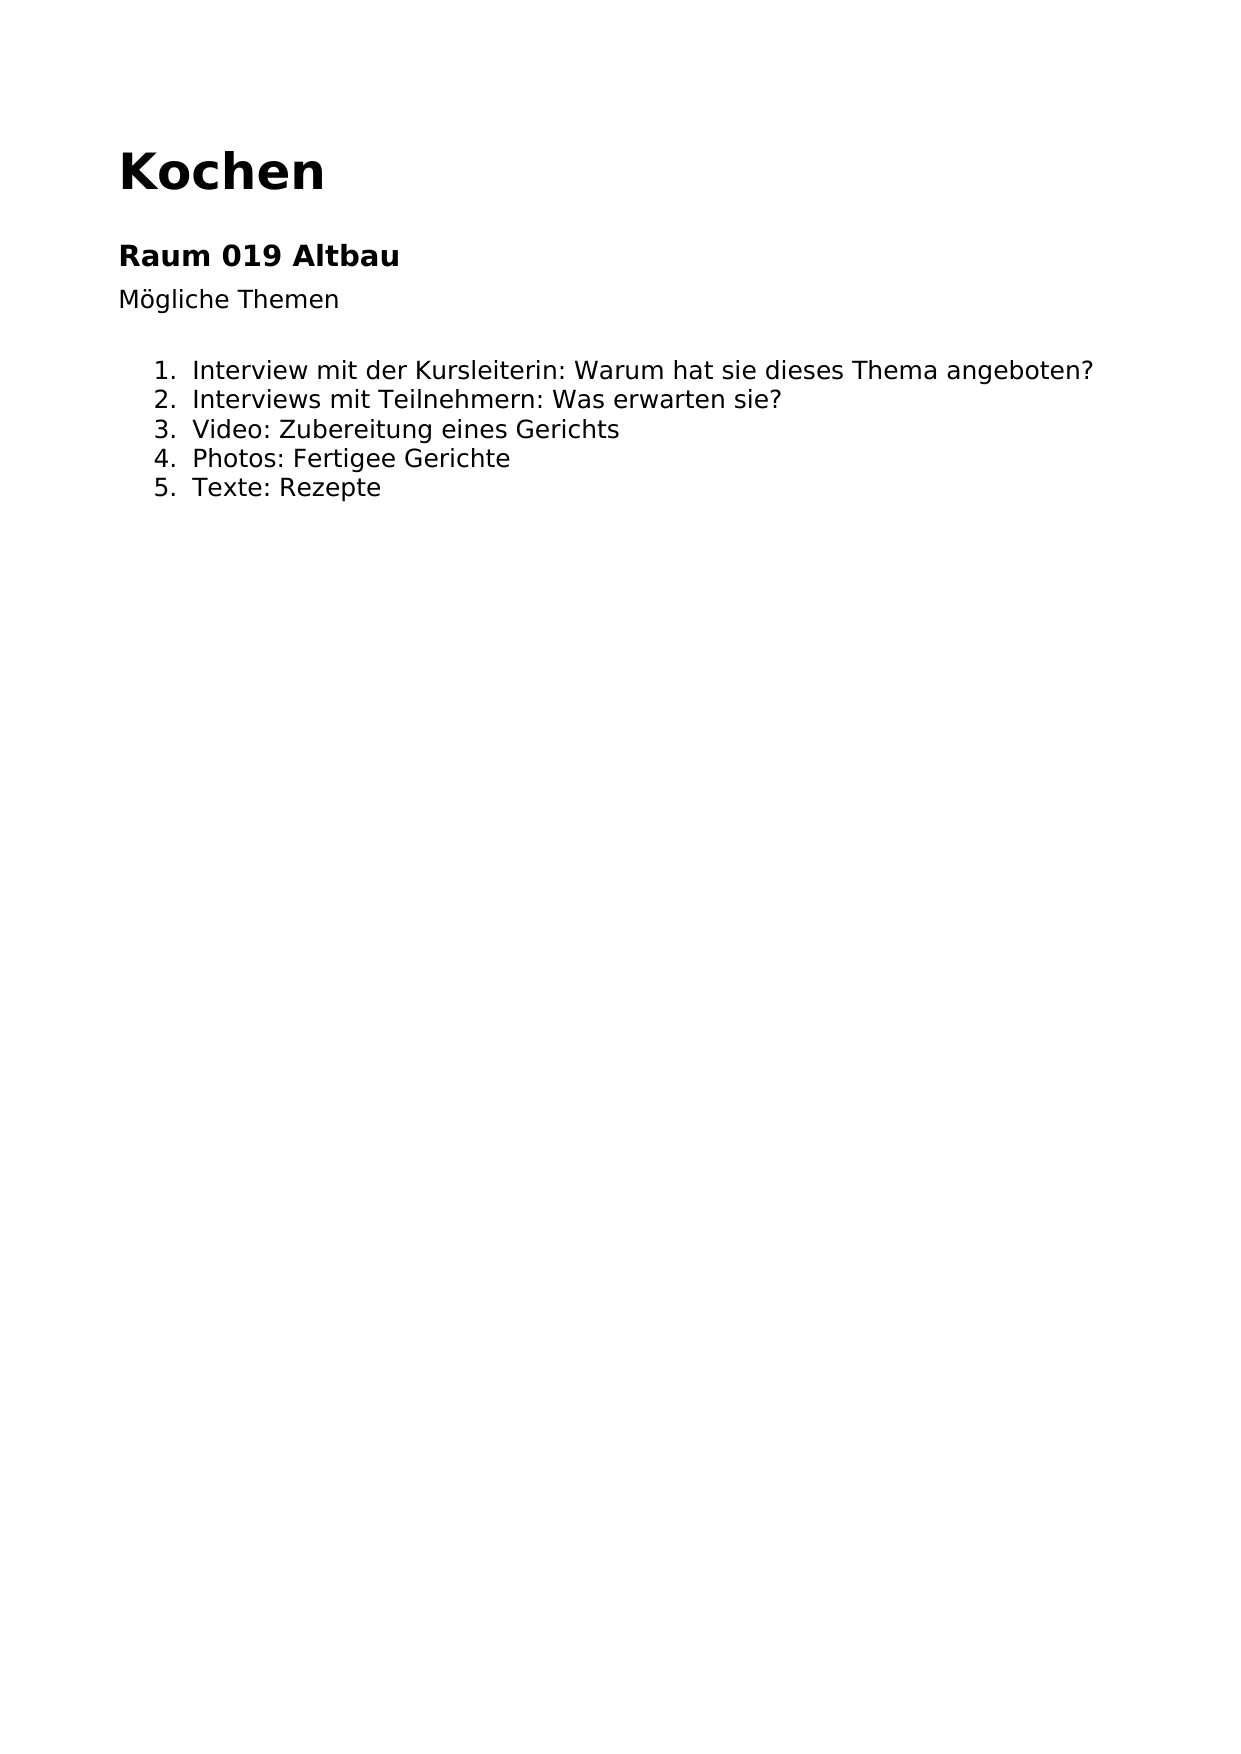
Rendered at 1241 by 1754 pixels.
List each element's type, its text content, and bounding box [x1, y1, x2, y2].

subtitle Kochen [118, 143, 1122, 201]
subtitle Raum 019 Altbau [118, 239, 1122, 273]
list Photos: Fertigee Gerichte [177, 444, 1122, 473]
list Interview mit der Kursleiterin: Warum hat sie dieses Thema angeboten? [177, 356, 1122, 386]
list Interviews mit Teilnehmern: Was erwarten sie? [177, 386, 1122, 415]
list Video: Zubereitung eines Gerichts [177, 415, 1122, 444]
list Texte: Rezepte [177, 473, 1122, 502]
text Mögliche Themen [118, 285, 1122, 314]
